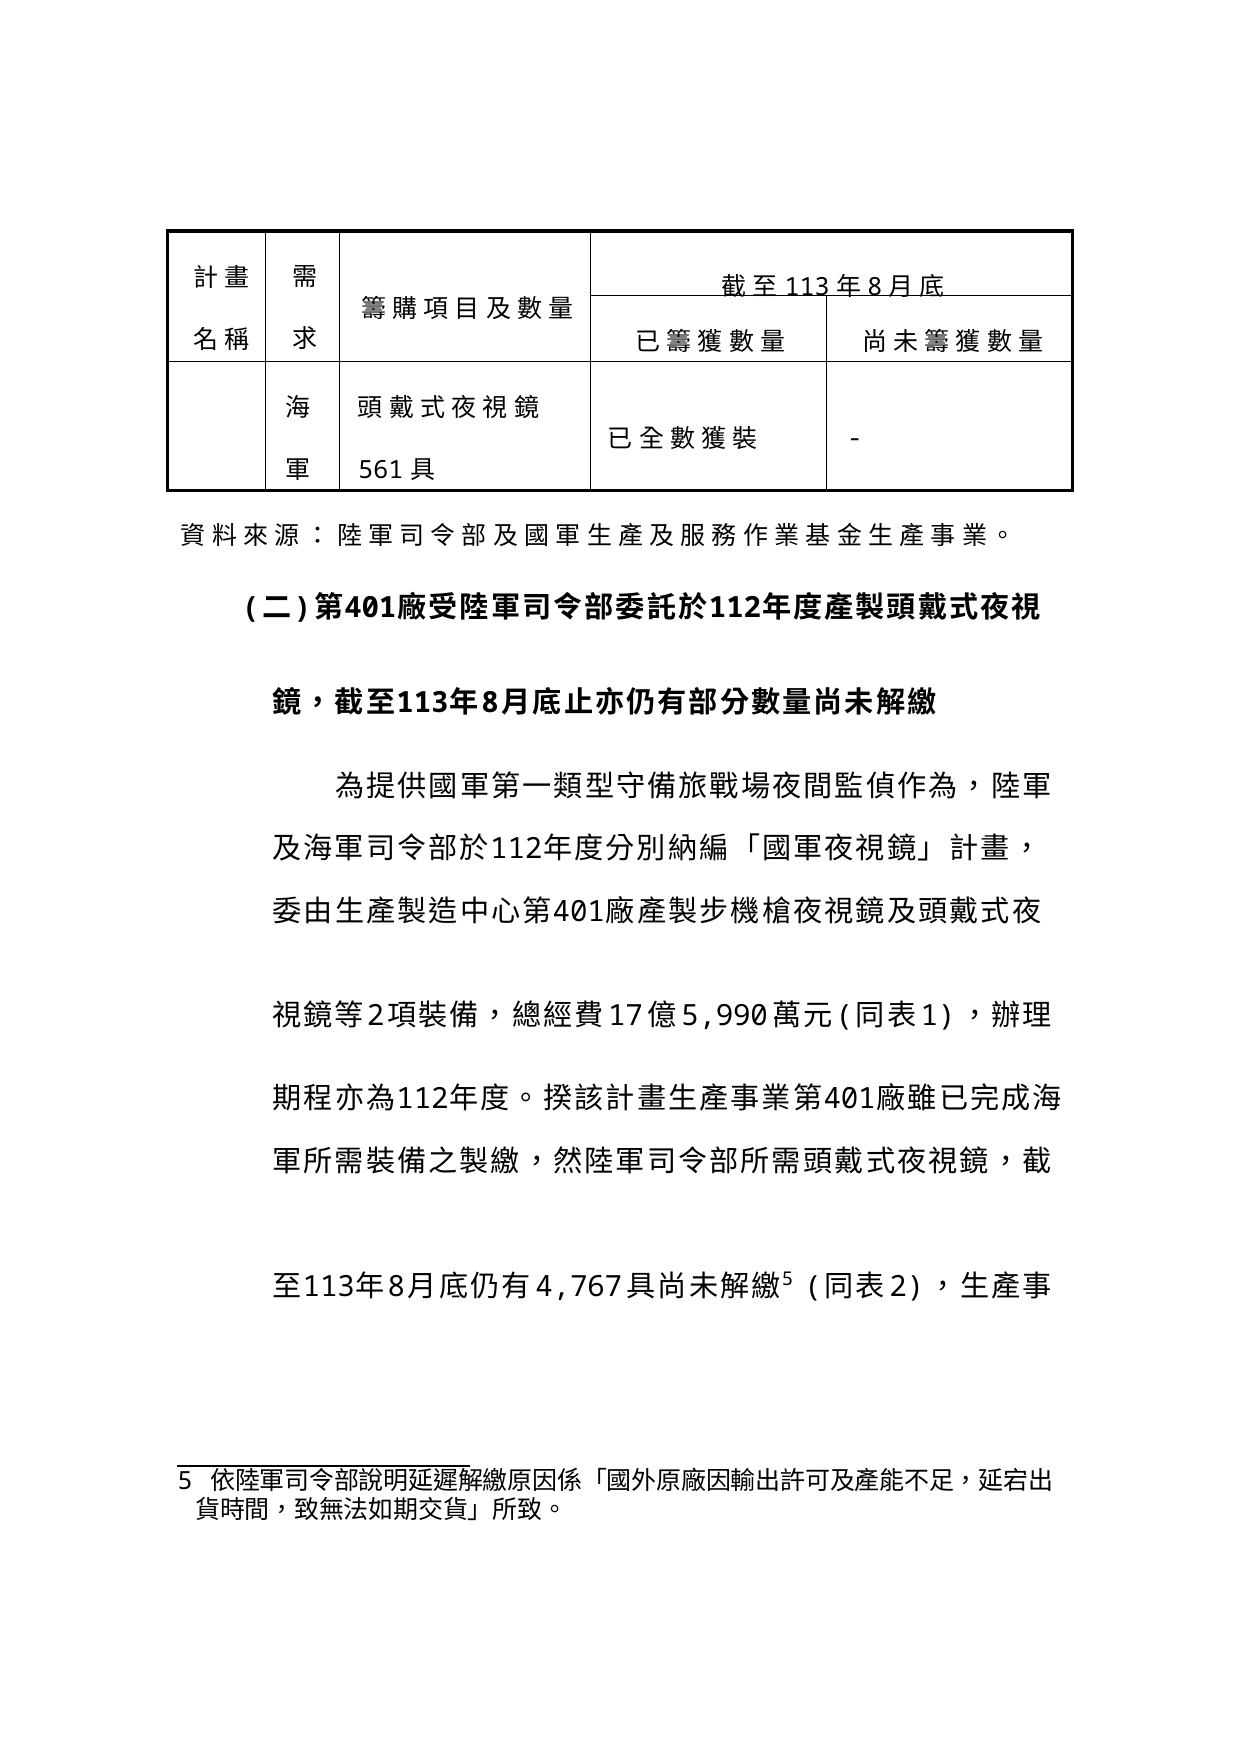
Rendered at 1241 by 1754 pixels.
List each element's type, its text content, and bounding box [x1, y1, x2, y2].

table_header 截至113年8月底 [591, 233, 1071, 295]
text (二)第401廠受陸軍司令部委託於112年度產製頭戴式夜視鏡，截至113年8月底止亦仍有部分數量尚未解繳 [236, 554, 1063, 742]
table_cell 已全數獲裝 [591, 362, 826, 489]
table_cell - [827, 362, 1071, 489]
table_cell [169, 362, 265, 489]
table_header 計畫名稱 [169, 233, 265, 361]
table_header 籌購項目及數量 [340, 233, 590, 361]
table_cell 海軍 [266, 362, 339, 489]
text 依陸軍司令部說明延遲解繳原因係「國外原廠因輸出許可及產能不足，延宕出貨時間，致無法如期交貨」所致。 [177, 1466, 1063, 1525]
text 資料來源：陸軍司令部及國軍生產及服務作業基金生產事業。 [163, 492, 1063, 554]
text 為提供國軍第一類型守備旅戰場夜間監偵作為，陸軍及海軍司令部於112年度分別納編「國軍夜視鏡」計畫，委由生產製造中心第401廠產製步機槍夜視鏡及頭戴式夜視鏡等2項裝備，總經費17億5,990萬元(同表1)，辦理期程亦為112年度。揆該計畫生產事業第401廠雖已完成海軍所需裝備之製繳，然陸軍司令部所需頭戴式夜視鏡，截至113年8月底仍有4,767具尚未解繳(同表2)，生產事業預計於113年11月底前製繳。 [266, 742, 1063, 1304]
table_cell 已籌獲數量 [591, 296, 826, 361]
table_cell 頭戴式夜視鏡561具 [340, 362, 590, 489]
table_cell 尚未籌獲數量 [827, 296, 1071, 361]
table_header 需求軍種 [266, 233, 339, 361]
